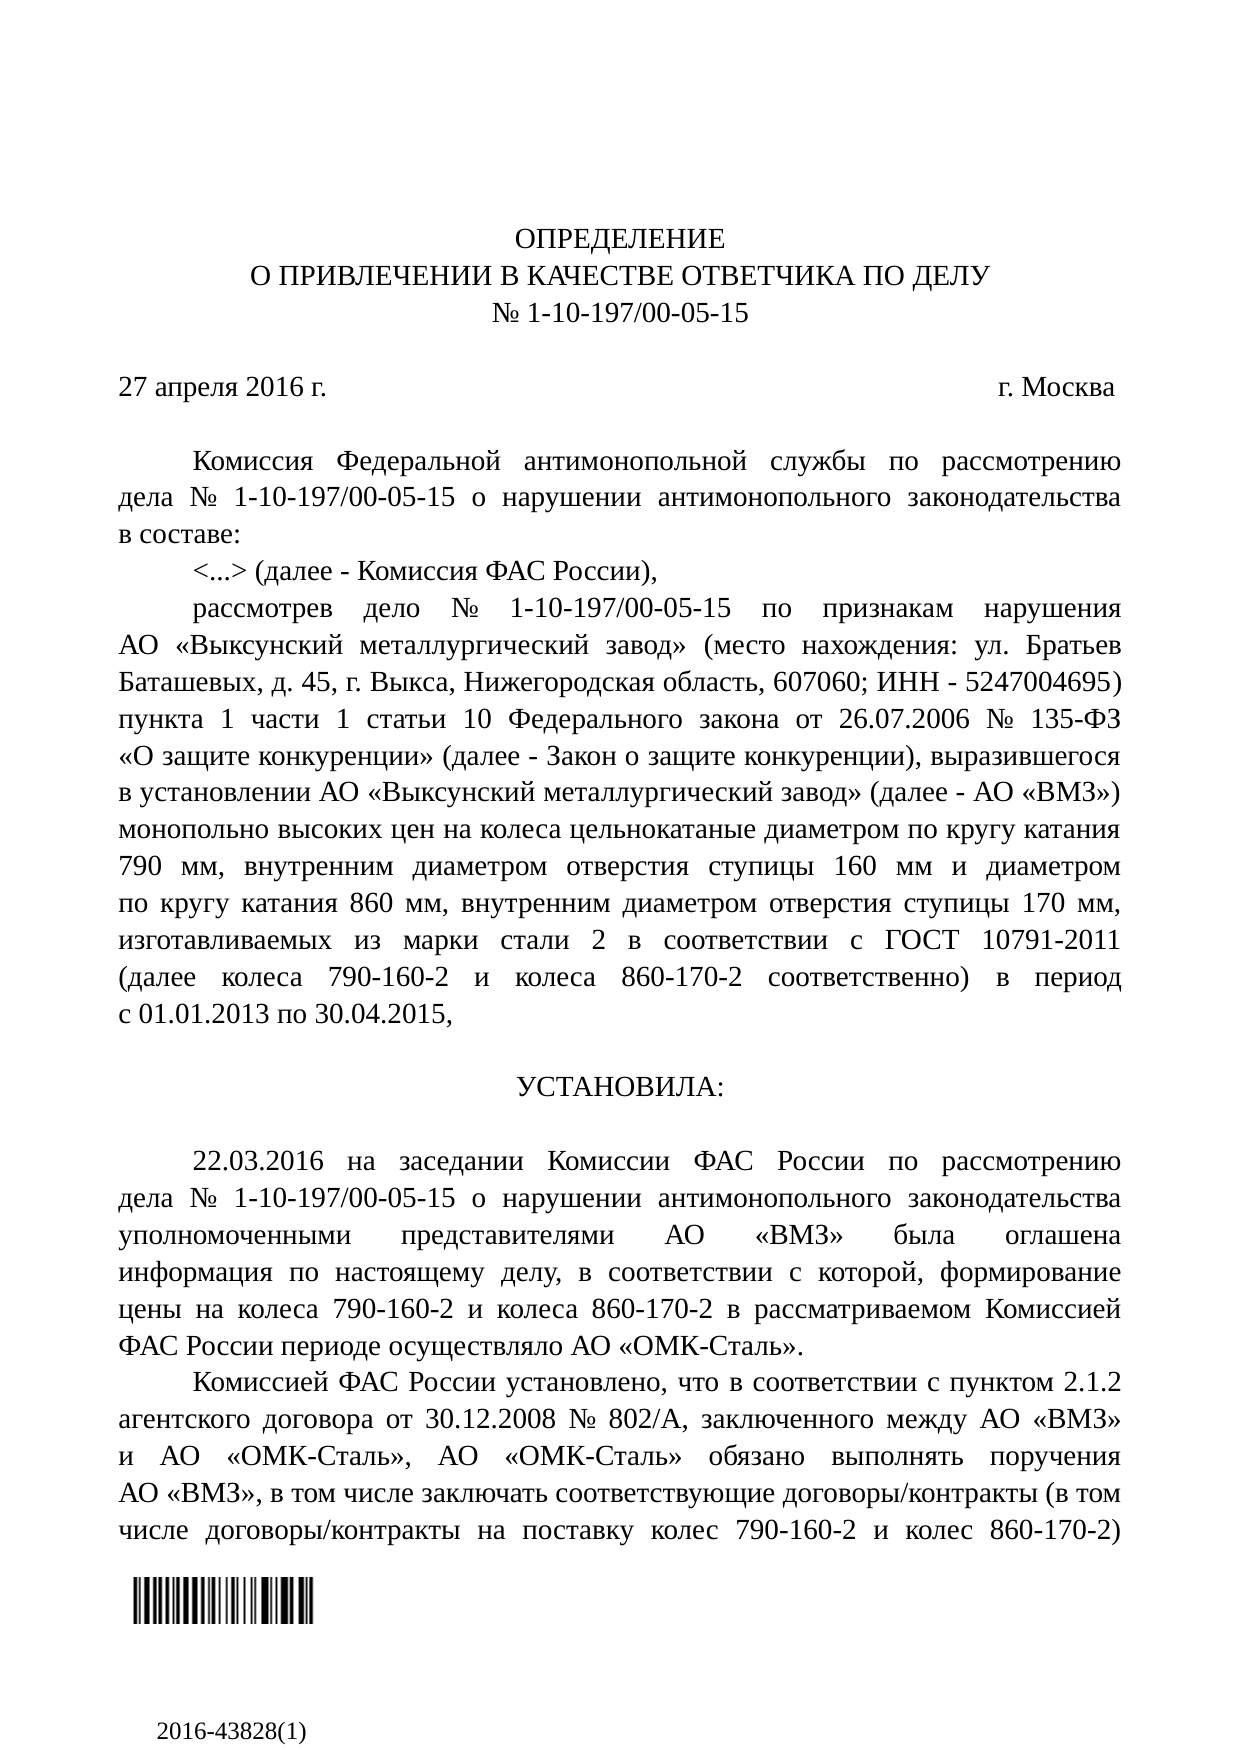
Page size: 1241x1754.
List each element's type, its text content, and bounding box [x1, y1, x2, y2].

text УСТАНОВИЛА: [118, 1069, 1122, 1103]
text <...> (далее - Комиссия ФАС России), [118, 553, 1122, 587]
text Комиссия Федеральной антимонопольной службы по рассмотрению дела № 1-10-197/00-05-15 о нарушении антимонопольного законодательства в составе: [118, 443, 1122, 550]
text Комиссией ФАС России установлено, что в соответствии с пунктом 2.1.2 агентского договора от 30.12.2008 № 802/А, заключенного между АО «ВМЗ» и АО «ОМК-Сталь», АО «ОМК-Сталь» обязано выполнять поручения АО «ВМЗ», в том числе заключать соответствующие договоры/контракты (в том числе договоры/контракты на поставку колес 790-160-2 и колес 860-170-2) [118, 1364, 1122, 1546]
text О ПРИВЛЕЧЕНИИ В КАЧЕСТВЕ ОТВЕТЧИКА ПО ДЕЛУ № 1-10-197/00-05-15 [118, 258, 1122, 329]
picture [118, 1577, 331, 1624]
text 22.03.2016 на заседании Комиссии ФАС России по рассмотрению дела № 1-10-197/00-05-15 о нарушении антимонопольного законодательства уполномоченными представителями АО «ВМЗ» была оглашена информация по настоящему делу, в соответствии с которой, формирование цены на колеса 790-160-2 и колеса 860-170-2 в рассматриваемом Комиссией ФАС России периоде осуществляло АО «ОМК-Сталь». [118, 1143, 1122, 1361]
text ОПРЕДЕЛЕНИЕ [118, 221, 1122, 255]
text 27 апреля 2016 г. г. Москва [118, 369, 1122, 402]
table_header [698, 176, 1122, 221]
text рассмотрев дело № 1-10-197/00-05-15 по признакам нарушения АО «Выксунский металлургический завод» (место нахождения: ул. Братьев Баташевых, д. 45, г. Выкса, Нижегородская область, 607060; ИНН - 5247004695) пункта 1 части 1 статьи 10 Федерального закона от 26.07.2006 № 135-ФЗ «О защите конкуренции» (далее - Закон о защите конкуренции), выразившегося в установлении АО «Выксунский металлургический завод» (далее - АО «ВМЗ») монопольно высоких цен на колеса цельнокатаные диаметром по кругу катания 790 мм, внутренним диаметром отверстия ступицы 160 мм и диаметром по кругу катания 860 мм, внутренним диаметром отверстия ступицы 170 мм, изготавливаемых из марки стали 2 в соответствии с ГОСТ 10791-2011 (далее колеса 790-160-2 и колеса 860-170-2 соответственно) в период с 01.01.2013 по 30.04.2015, [118, 590, 1122, 1029]
